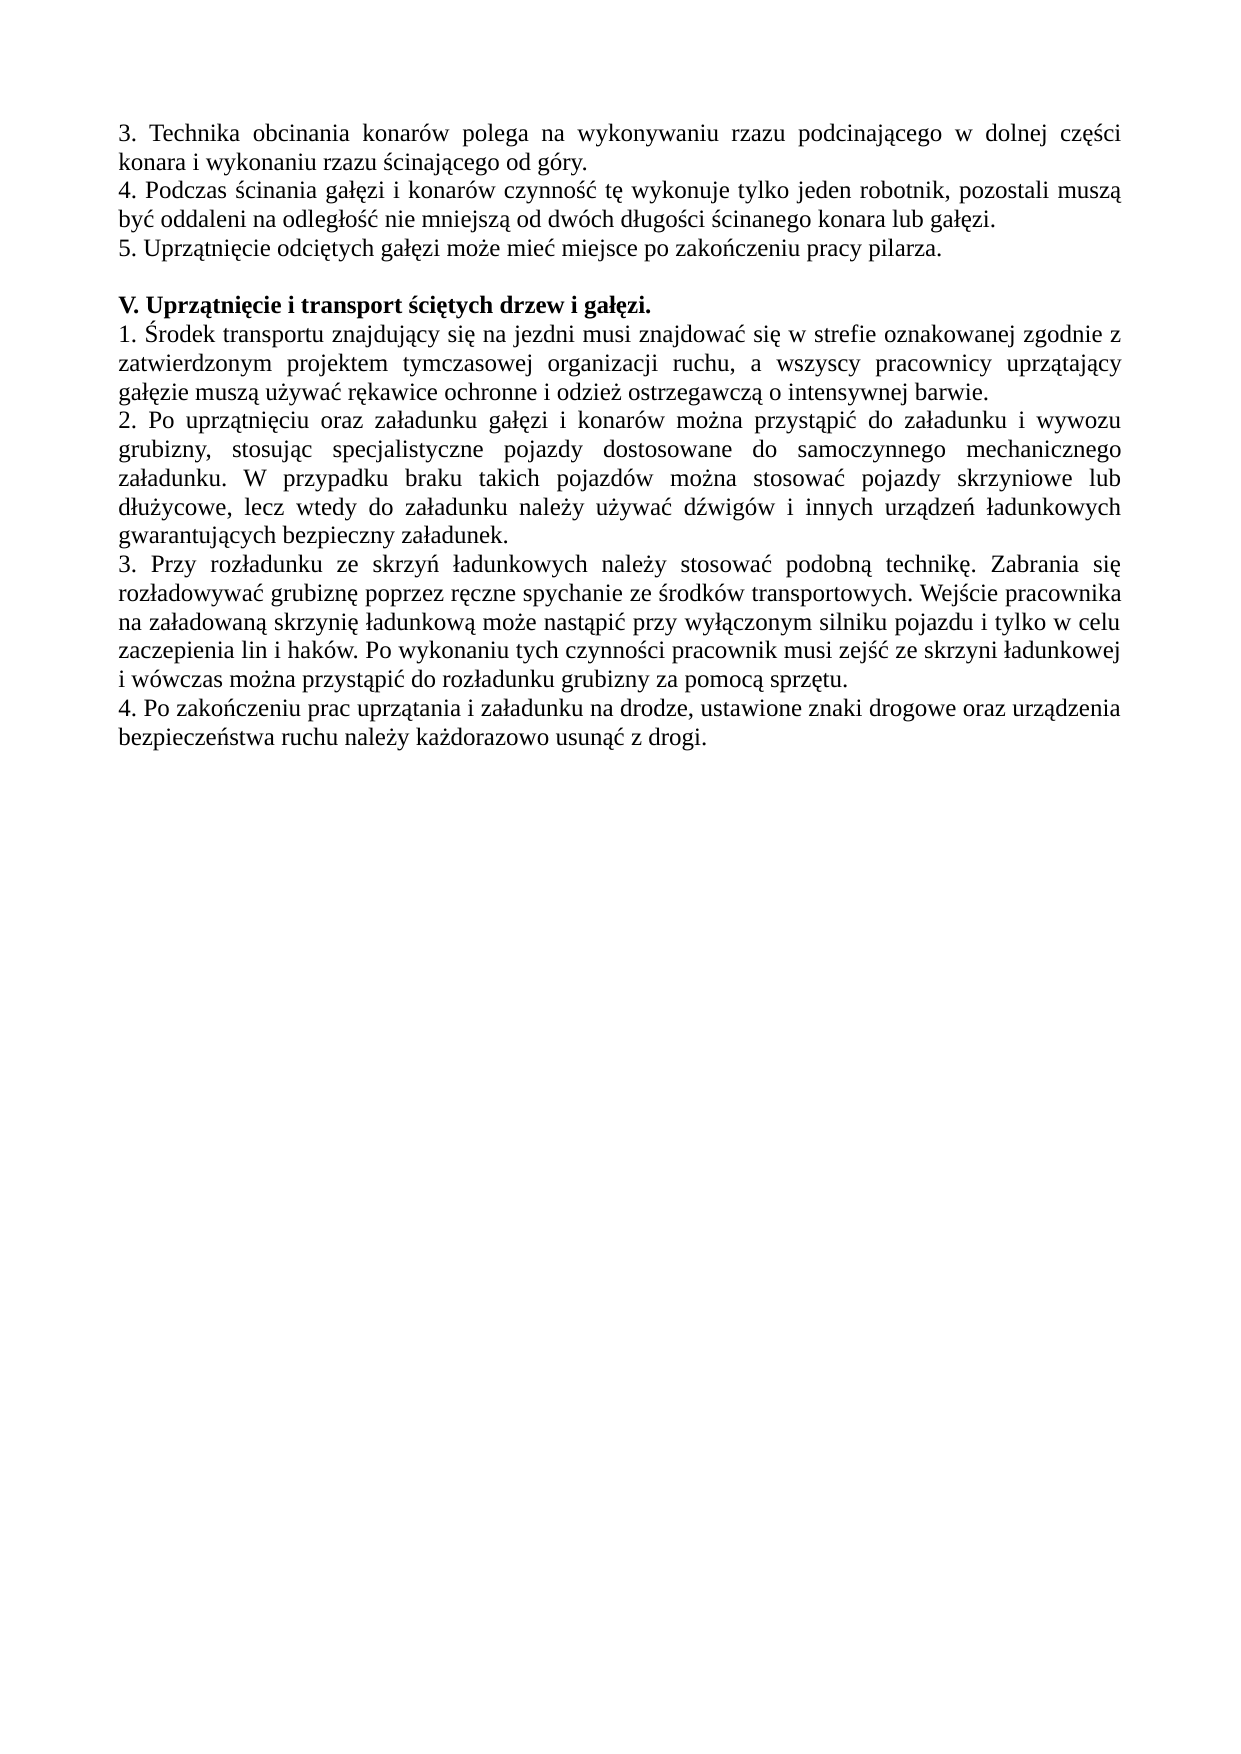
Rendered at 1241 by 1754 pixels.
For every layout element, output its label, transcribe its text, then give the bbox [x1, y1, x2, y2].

text 5. Uprzątnięcie odciętych gałęzi może mieć miejsce po zakończeniu pracy pilarza. [118, 233, 1122, 262]
text 2. Po uprzątnięciu oraz załadunku gałęzi i konarów można przystąpić do załadunku i wywozu grubizny, stosując specjalistyczne pojazdy dostosowane do samoczynnego mechanicznego załadunku. W przypadku braku takich pojazdów można stosować pojazdy skrzyniowe lub dłużycowe, lecz wtedy do załadunku należy używać dźwigów i innych urządzeń ładunkowych gwarantujących bezpieczny załadunek. [118, 406, 1122, 549]
text 3. Przy rozładunku ze skrzyń ładunkowych należy stosować podobną technikę. Zabrania się rozładowywać grubiznę poprzez ręczne spychanie ze środków transportowych. Wejście pracownika na załadowaną skrzynię ładunkową może nastąpić przy wyłączonym silniku pojazdu i tylko w celu zaczepienia lin i haków. Po wykonaniu tych czynności pracownik musi zejść ze skrzyni ładunkowej i wówczas można przystąpić do rozładunku grubizny za pomocą sprzętu. [118, 549, 1122, 693]
text 4. Po zakończeniu prac uprzątania i załadunku na drodze, ustawione znaki drogowe oraz urządzenia bezpieczeństwa ruchu należy każdorazowo usunąć z drogi. [118, 693, 1122, 751]
text 3. Technika obcinania konarów polega na wykonywaniu rzazu podcinającego w dolnej części konara i wykonaniu rzazu ścinającego od góry. [118, 118, 1122, 176]
text 1. Środek transportu znajdujący się na jezdni musi znajdować się w strefie oznakowanej zgodnie z zatwierdzonym projektem tymczasowej organizacji ruchu, a wszyscy pracownicy uprzątający gałęzie muszą używać rękawice ochronne i odzież ostrzegawczą o intensywnej barwie. [118, 319, 1122, 406]
text V. Uprzątnięcie i transport ściętych drzew i gałęzi. [118, 291, 1122, 319]
text 4. Podczas ścinania gałęzi i konarów czynność tę wykonuje tylko jeden robotnik, pozostali muszą być oddaleni na odległość nie mniejszą od dwóch długości ścinanego konara lub gałęzi. [118, 176, 1122, 233]
